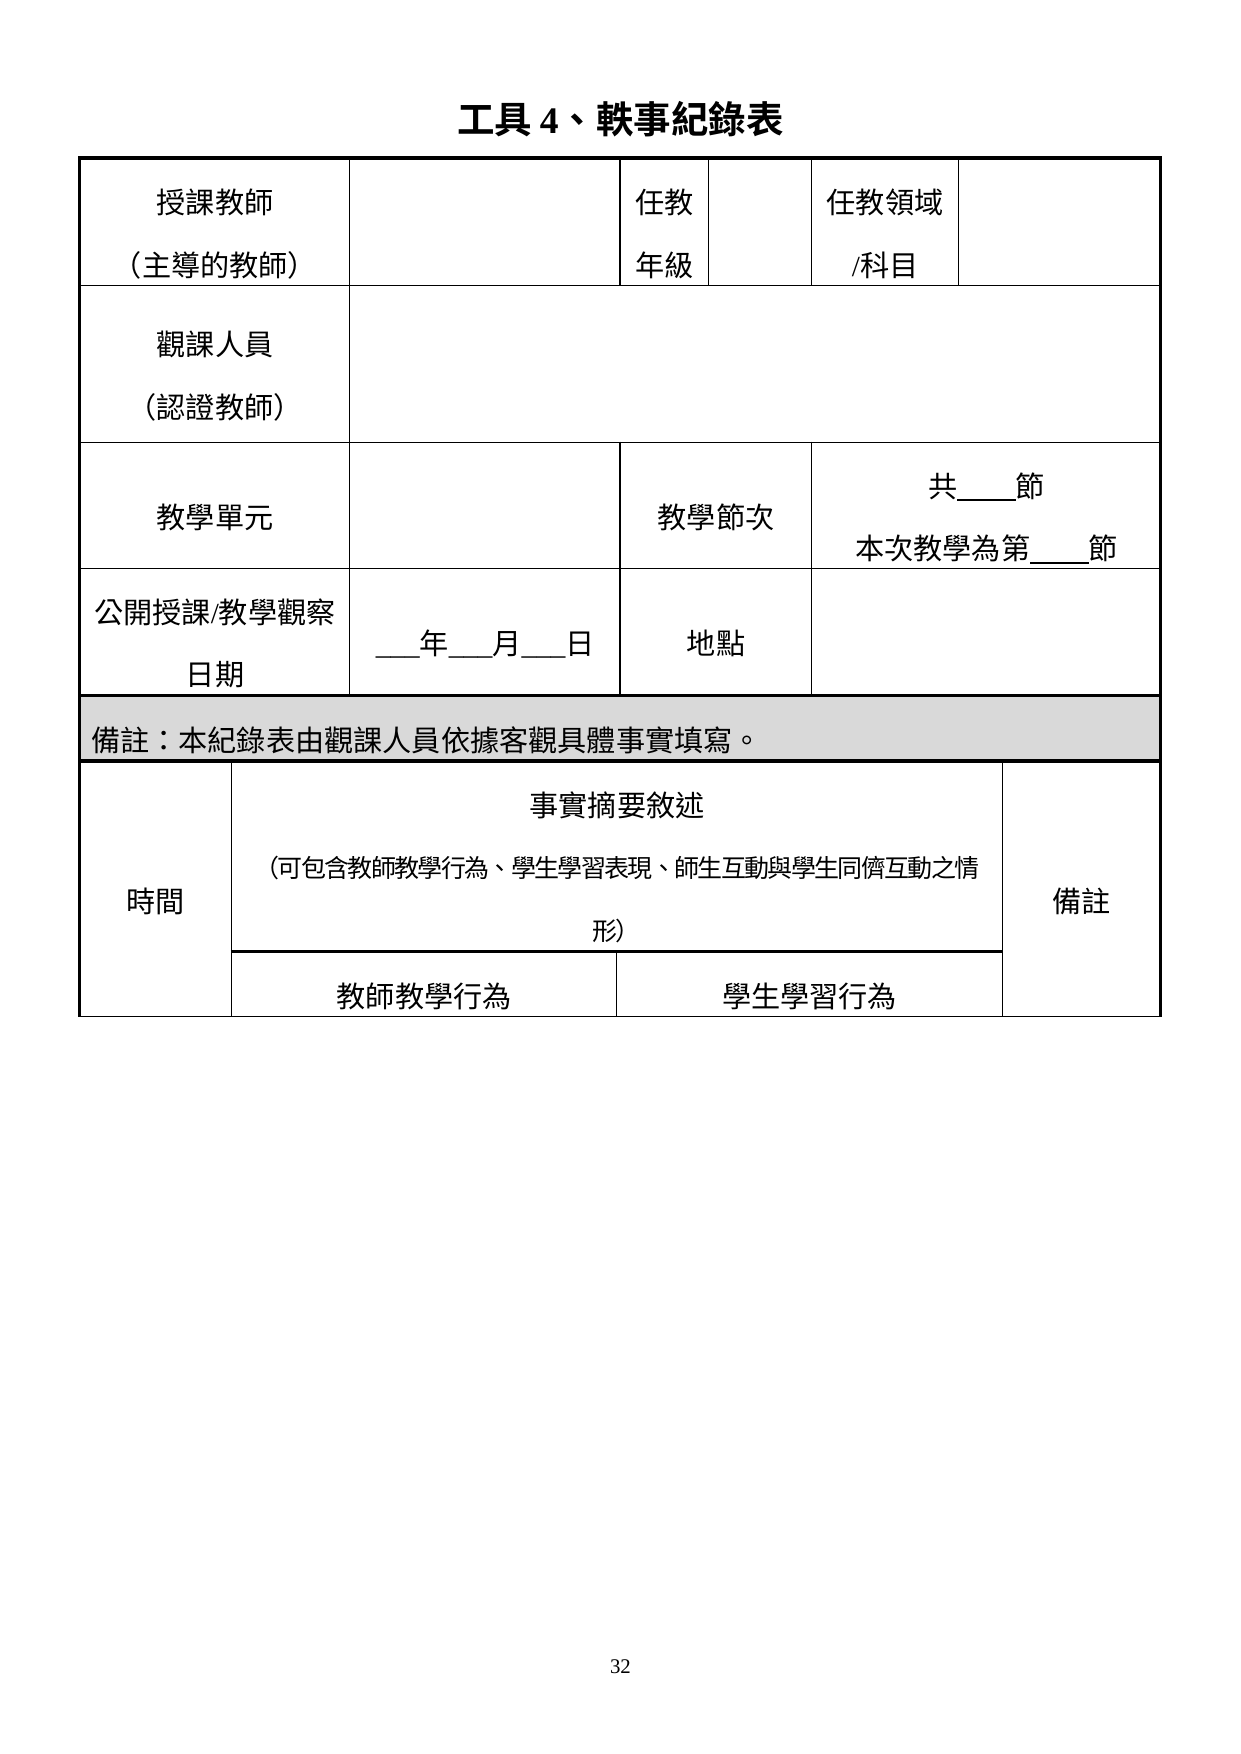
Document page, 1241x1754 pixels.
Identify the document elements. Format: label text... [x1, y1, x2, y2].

table_cell 公開授課/教學觀察日期 [81, 569, 349, 694]
table_header [350, 160, 619, 284]
table_cell 學生學習行為 [617, 953, 1002, 1016]
table_cell 教學單元 [81, 443, 349, 568]
table_cell [350, 443, 619, 568]
table_cell 教學節次 [621, 443, 811, 568]
table_cell [350, 286, 1159, 442]
table_header 任教領域/科目 [812, 160, 958, 284]
table_cell 時間 [81, 763, 231, 1016]
table_cell 教師教學行為 [232, 953, 616, 1016]
table_cell 事實摘要敘述 （可包含教師教學行為、學生學習表現、師生互動與學生同儕互動之情形） [232, 763, 1002, 950]
table_header [959, 160, 1159, 284]
table_cell ___年___月___日 [350, 569, 619, 694]
table_cell 備註：本紀錄表由觀課人員依據客觀具體事實填寫。 [81, 697, 1159, 759]
subtitle 工具4、軼事紀錄表 [75, 75, 1165, 138]
table_header 授課教師 （主導的教師） [81, 160, 349, 284]
table_cell [812, 569, 1159, 694]
table_cell 共 節 本次教學為第 節 [812, 443, 1159, 568]
table_cell 觀課人員 （認證教師） [81, 286, 349, 442]
table_cell 地點 [621, 569, 811, 694]
table_cell 備註 [1003, 763, 1159, 1016]
table_header [709, 160, 811, 284]
table_header 任教年級 [621, 160, 708, 284]
